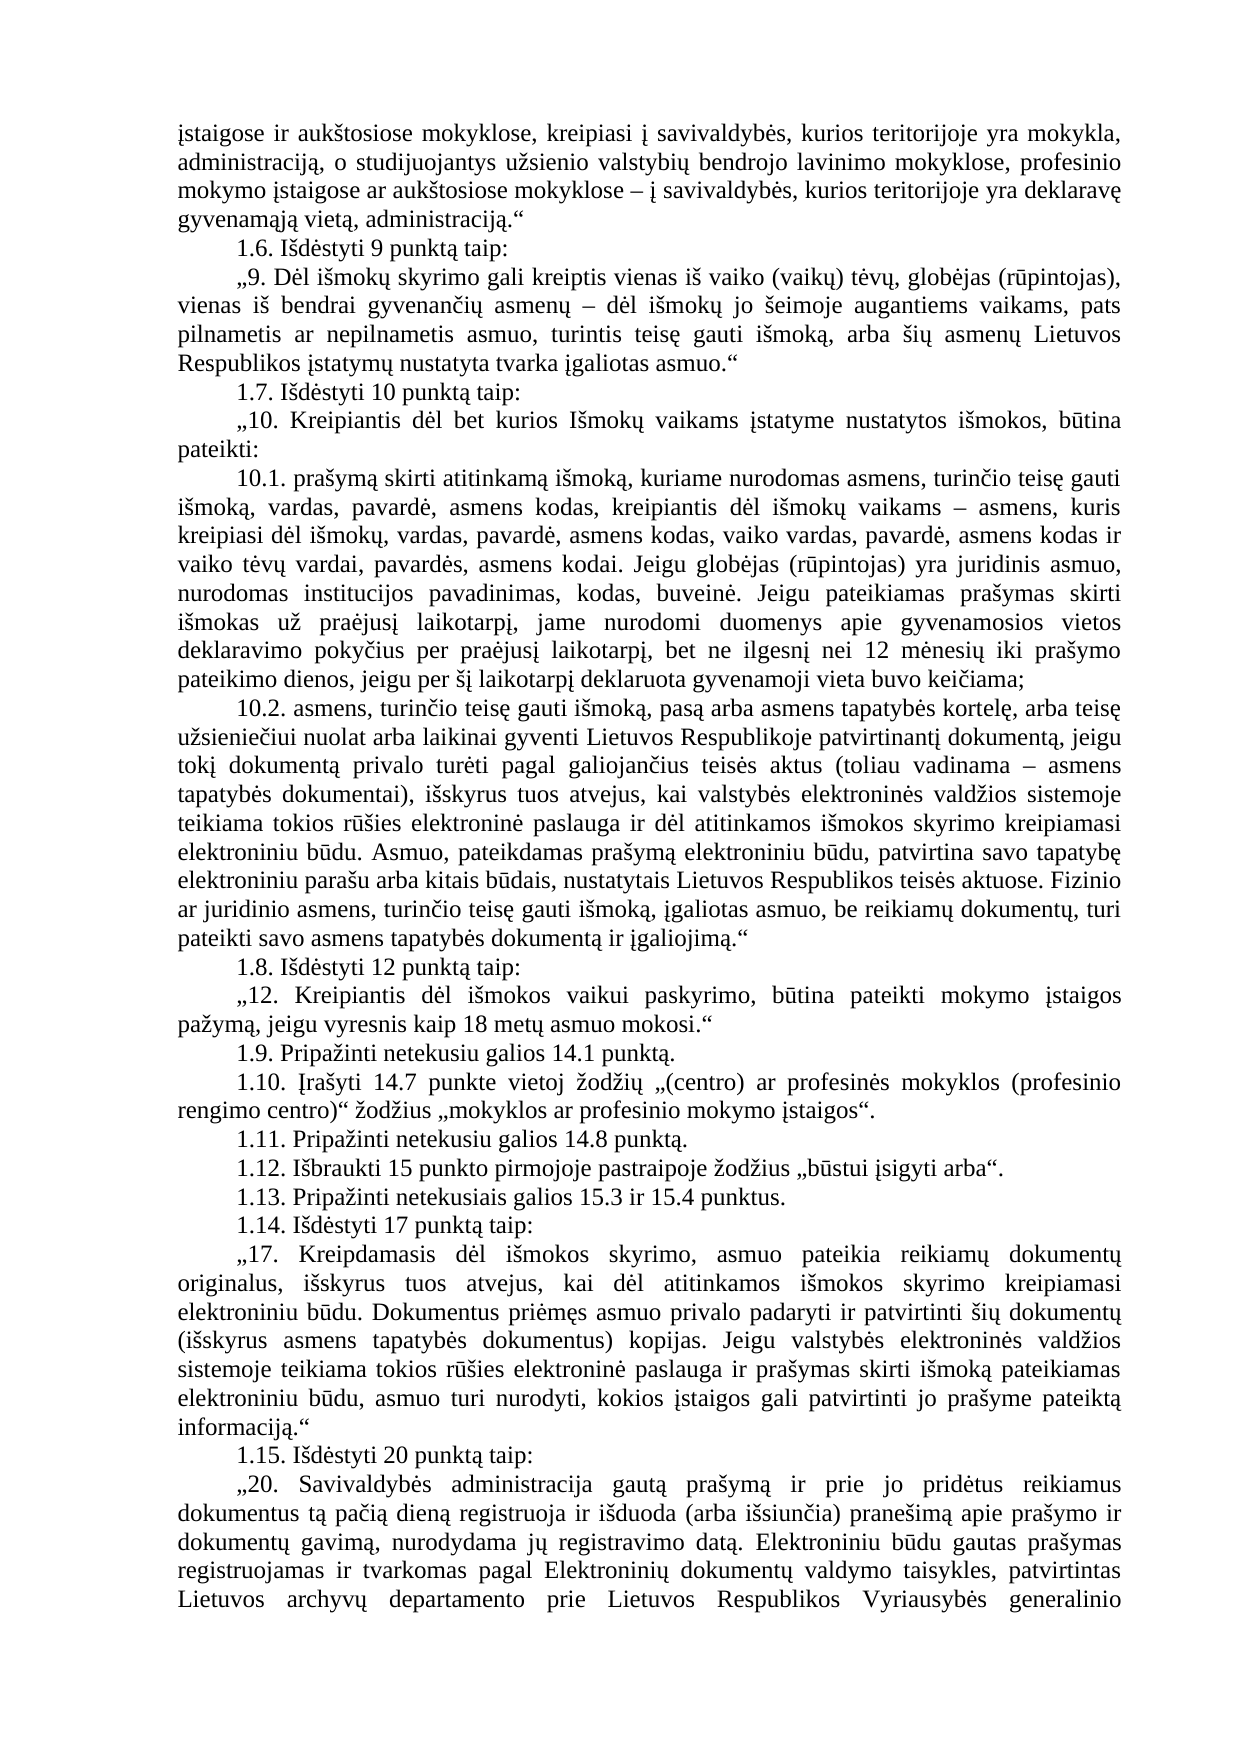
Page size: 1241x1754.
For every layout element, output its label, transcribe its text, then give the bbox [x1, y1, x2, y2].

text 1.7. Išdėstyti 10 punktą taip: [177, 377, 1122, 406]
text „20. Savivaldybės administracija gautą prašymą ir prie jo pridėtus reikiamus dokumentus tą pačią dieną registruoja ir išduoda (arba išsiunčia) pranešimą apie prašymo ir dokumentų gavimą, nurodydama jų registravimo datą. Elektroniniu būdu gautas prašymas registruojamas ir tvarkomas pagal Elektroninių dokumentų valdymo taisykles, patvirtintas Lietuvos archyvų departamento prie Lietuvos Respublikos Vyriausybės generalinio [177, 1469, 1122, 1613]
text 1.10. Įrašyti 14.7 punkte vietoj žodžių „(centro) ar profesinės mokyklos (profesinio rengimo centro)“ žodžius „mokyklos ar profesinio mokymo įstaigos“. [177, 1067, 1122, 1124]
text 1.8. Išdėstyti 12 punktą taip: [177, 952, 1122, 981]
text 10.2. asmens, turinčio teisę gauti išmoką, pasą arba asmens tapatybės kortelę, arba teisę užsieniečiui nuolat arba laikinai gyventi Lietuvos Respublikoje patvirtinantį dokumentą, jeigu tokį dokumentą privalo turėti pagal galiojančius teisės aktus (toliau vadinama – asmens tapatybės dokumentai), išskyrus tuos atvejus, kai valstybės elektroninės valdžios sistemoje teikiama tokios rūšies elektroninė paslauga ir dėl atitinkamos išmokos skyrimo kreipiamasi elektroniniu būdu. Asmuo, pateikdamas prašymą elektroniniu būdu, patvirtina savo tapatybę elektroniniu parašu arba kitais būdais, nustatytais Lietuvos Respublikos teisės aktuose. Fizinio ar juridinio asmens, turinčio teisę gauti išmoką, įgaliotas asmuo, be reikiamų dokumentų, turi pateikti savo asmens tapatybės dokumentą ir įgaliojimą.“ [177, 693, 1122, 952]
text „12. Kreipiantis dėl išmokos vaikui paskyrimo, būtina pateikti mokymo įstaigos pažymą, jeigu vyresnis kaip 18 metų asmuo mokosi.“ [177, 981, 1122, 1038]
text įstaigose ir aukštosiose mokyklose, kreipiasi į savivaldybės, kurios teritorijoje yra mokykla, administraciją, o studijuojantys užsienio valstybių bendrojo lavinimo mokyklose, profesinio mokymo įstaigose ar aukštosiose mokyklose – į savivaldybės, kurios teritorijoje yra deklaravę gyvenamąją vietą, administraciją.“ [177, 118, 1122, 233]
text 10.1. prašymą skirti atitinkamą išmoką, kuriame nurodomas asmens, turinčio teisę gauti išmoką, vardas, pavardė, asmens kodas, kreipiantis dėl išmokų vaikams – asmens, kuris kreipiasi dėl išmokų, vardas, pavardė, asmens kodas, vaiko vardas, pavardė, asmens kodas ir vaiko tėvų vardai, pavardės, asmens kodai. Jeigu globėjas (rūpintojas) yra juridinis asmuo, nurodomas institucijos pavadinimas, kodas, buveinė. Jeigu pateikiamas prašymas skirti išmokas už praėjusį laikotarpį, jame nurodomi duomenys apie gyvenamosios vietos deklaravimo pokyčius per praėjusį laikotarpį, bet ne ilgesnį nei 12 mėnesių iki prašymo pateikimo dienos, jeigu per šį laikotarpį deklaruota gyvenamoji vieta buvo keičiama; [177, 463, 1122, 693]
text 1.14. Išdėstyti 17 punktą taip: [177, 1211, 1122, 1239]
text „17. Kreipdamasis dėl išmokos skyrimo, asmuo pateikia reikiamų dokumentų originalus, išskyrus tuos atvejus, kai dėl atitinkamos išmokos skyrimo kreipiamasi elektroniniu būdu. Dokumentus priėmęs asmuo privalo padaryti ir patvirtinti šių dokumentų (išskyrus asmens tapatybės dokumentus) kopijas. Jeigu valstybės elektroninės valdžios sistemoje teikiama tokios rūšies elektroninė paslauga ir prašymas skirti išmoką pateikiamas elektroniniu būdu, asmuo turi nurodyti, kokios įstaigos gali patvirtinti jo prašyme pateiktą informaciją.“ [177, 1239, 1122, 1441]
text „10. Kreipiantis dėl bet kurios Išmokų vaikams įstatyme nustatytos išmokos, būtina pateikti: [177, 406, 1122, 463]
text 1.13. Pripažinti netekusiais galios 15.3 ir 15.4 punktus. [177, 1182, 1122, 1211]
text 1.11. Pripažinti netekusiu galios 14.8 punktą. [177, 1124, 1122, 1153]
text 1.12. Išbraukti 15 punkto pirmojoje pastraipoje žodžius „būstui įsigyti arba“. [177, 1153, 1122, 1182]
text 1.6. Išdėstyti 9 punktą taip: [177, 233, 1122, 262]
text „9. Dėl išmokų skyrimo gali kreiptis vienas iš vaiko (vaikų) tėvų, globėjas (rūpintojas), vienas iš bendrai gyvenančių asmenų – dėl išmokų jo šeimoje augantiems vaikams, pats pilnametis ar nepilnametis asmuo, turintis teisę gauti išmoką, arba šių asmenų Lietuvos Respublikos įstatymų nustatyta tvarka įgaliotas asmuo.“ [177, 262, 1122, 377]
text 1.15. Išdėstyti 20 punktą taip: [177, 1441, 1122, 1469]
text 1.9. Pripažinti netekusiu galios 14.1 punktą. [177, 1038, 1122, 1067]
